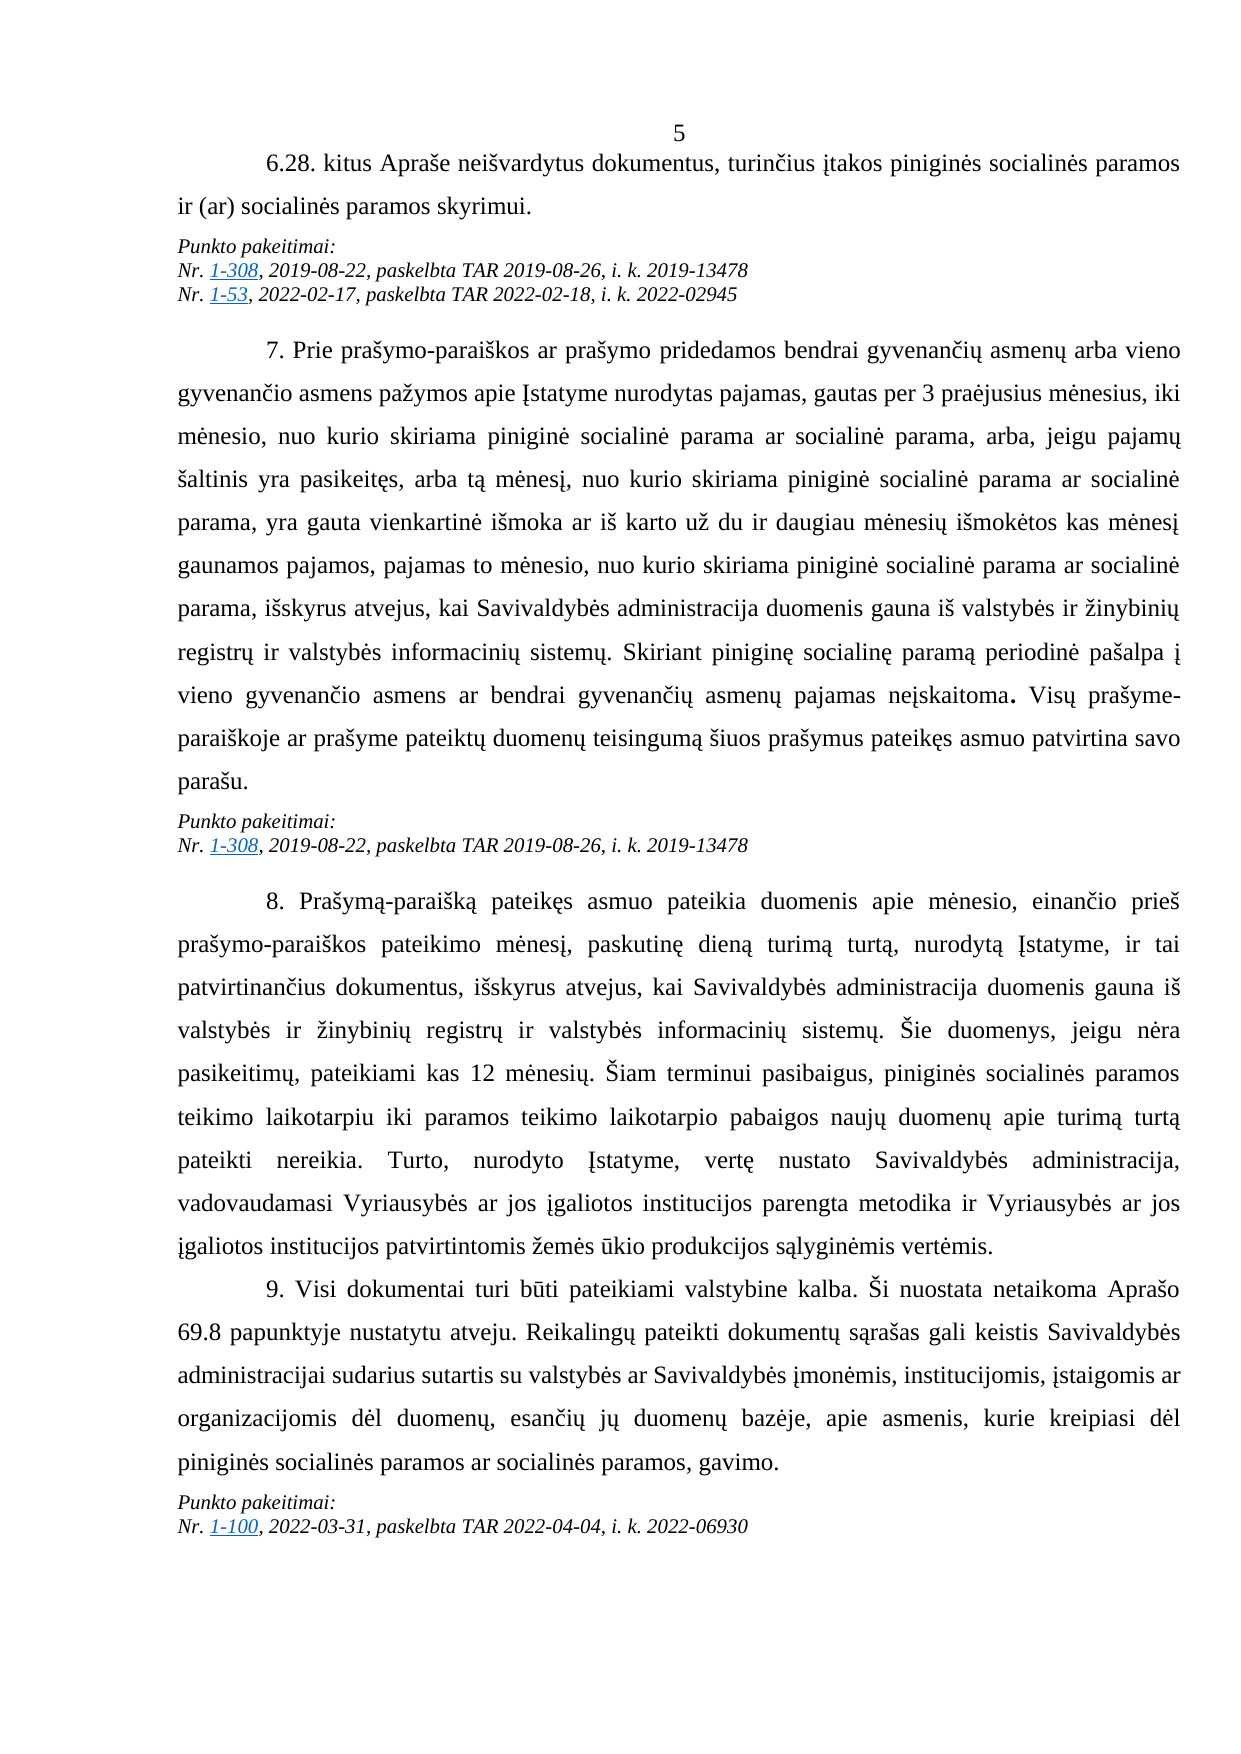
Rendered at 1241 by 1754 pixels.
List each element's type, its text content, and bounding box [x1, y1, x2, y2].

text Nr. 1-308, 2019-08-22, paskelbta TAR 2019-08-26, i. k. 2019-13478 [177, 833, 1181, 857]
text Punkto pakeitimai: [177, 234, 1181, 258]
text 8. Prašymą-paraišką pateikęs asmuo pateikia duomenis apie mėnesio, einančio prieš prašymo-paraiškos pateikimo mėnesį, paskutinę dieną turimą turtą, nurodytą Įstatyme, ir tai patvirtinančius dokumentus, išskyrus atvejus, kai Savivaldybės administracija duomenis gauna iš valstybės ir žinybinių registrų ir valstybės informacinių sistemų. Šie duomenys, jeigu nėra pasikeitimų, pateikiami kas 12 mėnesių. Šiam terminui pasibaigus, piniginės socialinės paramos teikimo laikotarpiu iki paramos teikimo laikotarpio pabaigos naujų duomenų apie turimą turtą pateikti nereikia. Turto, nurodyto Įstatyme, vertę nustato Savivaldybės administracija, vadovaudamasi Vyriausybės ar jos įgaliotos institucijos parengta metodika ir Vyriausybės ar jos įgaliotos institucijos patvirtintomis žemės ūkio produkcijos sąlyginėmis vertėmis. [177, 886, 1181, 1260]
text Nr. 1-53, 2022-02-17, paskelbta TAR 2022-02-18, i. k. 2022-02945 [177, 282, 1181, 306]
text Nr. 1-100, 2022-03-31, paskelbta TAR 2022-04-04, i. k. 2022-06930 [177, 1514, 1181, 1538]
text 9. Visi dokumentai turi būti pateikiami valstybine kalba. Ši nuostata netaikoma Aprašo 69.8 papunktyje nustatytu atveju. Reikalingų pateikti dokumentų sąrašas gali keistis Savivaldybės administracijai sudarius sutartis su valstybės ar Savivaldybės įmonėmis, institucijomis, įstaigomis ar organizacijomis dėl duomenų, esančių jų duomenų bazėje, apie asmenis, kurie kreipiasi dėl piniginės socialinės paramos ar socialinės paramos, gavimo. [177, 1274, 1181, 1475]
text 6.28. kitus Apraše neišvardytus dokumentus, turinčius įtakos piniginės socialinės paramos ir (ar) socialinės paramos skyrimui. [177, 148, 1181, 219]
text Punkto pakeitimai: [177, 809, 1181, 833]
text Punkto pakeitimai: [177, 1490, 1181, 1514]
text Nr. 1-308, 2019-08-22, paskelbta TAR 2019-08-26, i. k. 2019-13478 [177, 258, 1181, 282]
text 7. Prie prašymo-paraiškos ar prašymo pridedamos bendrai gyvenančių asmenų arba vieno gyvenančio asmens pažymos apie Įstatyme nurodytas pajamas, gautas per 3 praėjusius mėnesius, iki mėnesio, nuo kurio skiriama piniginė socialinė parama ar socialinė parama, arba, jeigu pajamų šaltinis yra pasikeitęs, arba tą mėnesį, nuo kurio skiriama piniginė socialinė parama ar socialinė parama, yra gauta vienkartinė išmoka ar iš karto už du ir daugiau mėnesių išmokėtos kas mėnesį gaunamos pajamos, pajamas to mėnesio, nuo kurio skiriama piniginė socialinė parama ar socialinė parama, išskyrus atvejus, kai Savivaldybės administracija duomenis gauna iš valstybės ir žinybinių registrų ir valstybės informacinių sistemų. Skiriant piniginę socialinę paramą periodinė pašalpa į vieno gyvenančio asmens ar bendrai gyvenančių asmenų pajamas neįskaitoma. Visų prašyme-paraiškoje ar prašyme pateiktų duomenų teisingumą šiuos prašymus pateikęs asmuo patvirtina savo parašu. [177, 335, 1181, 795]
